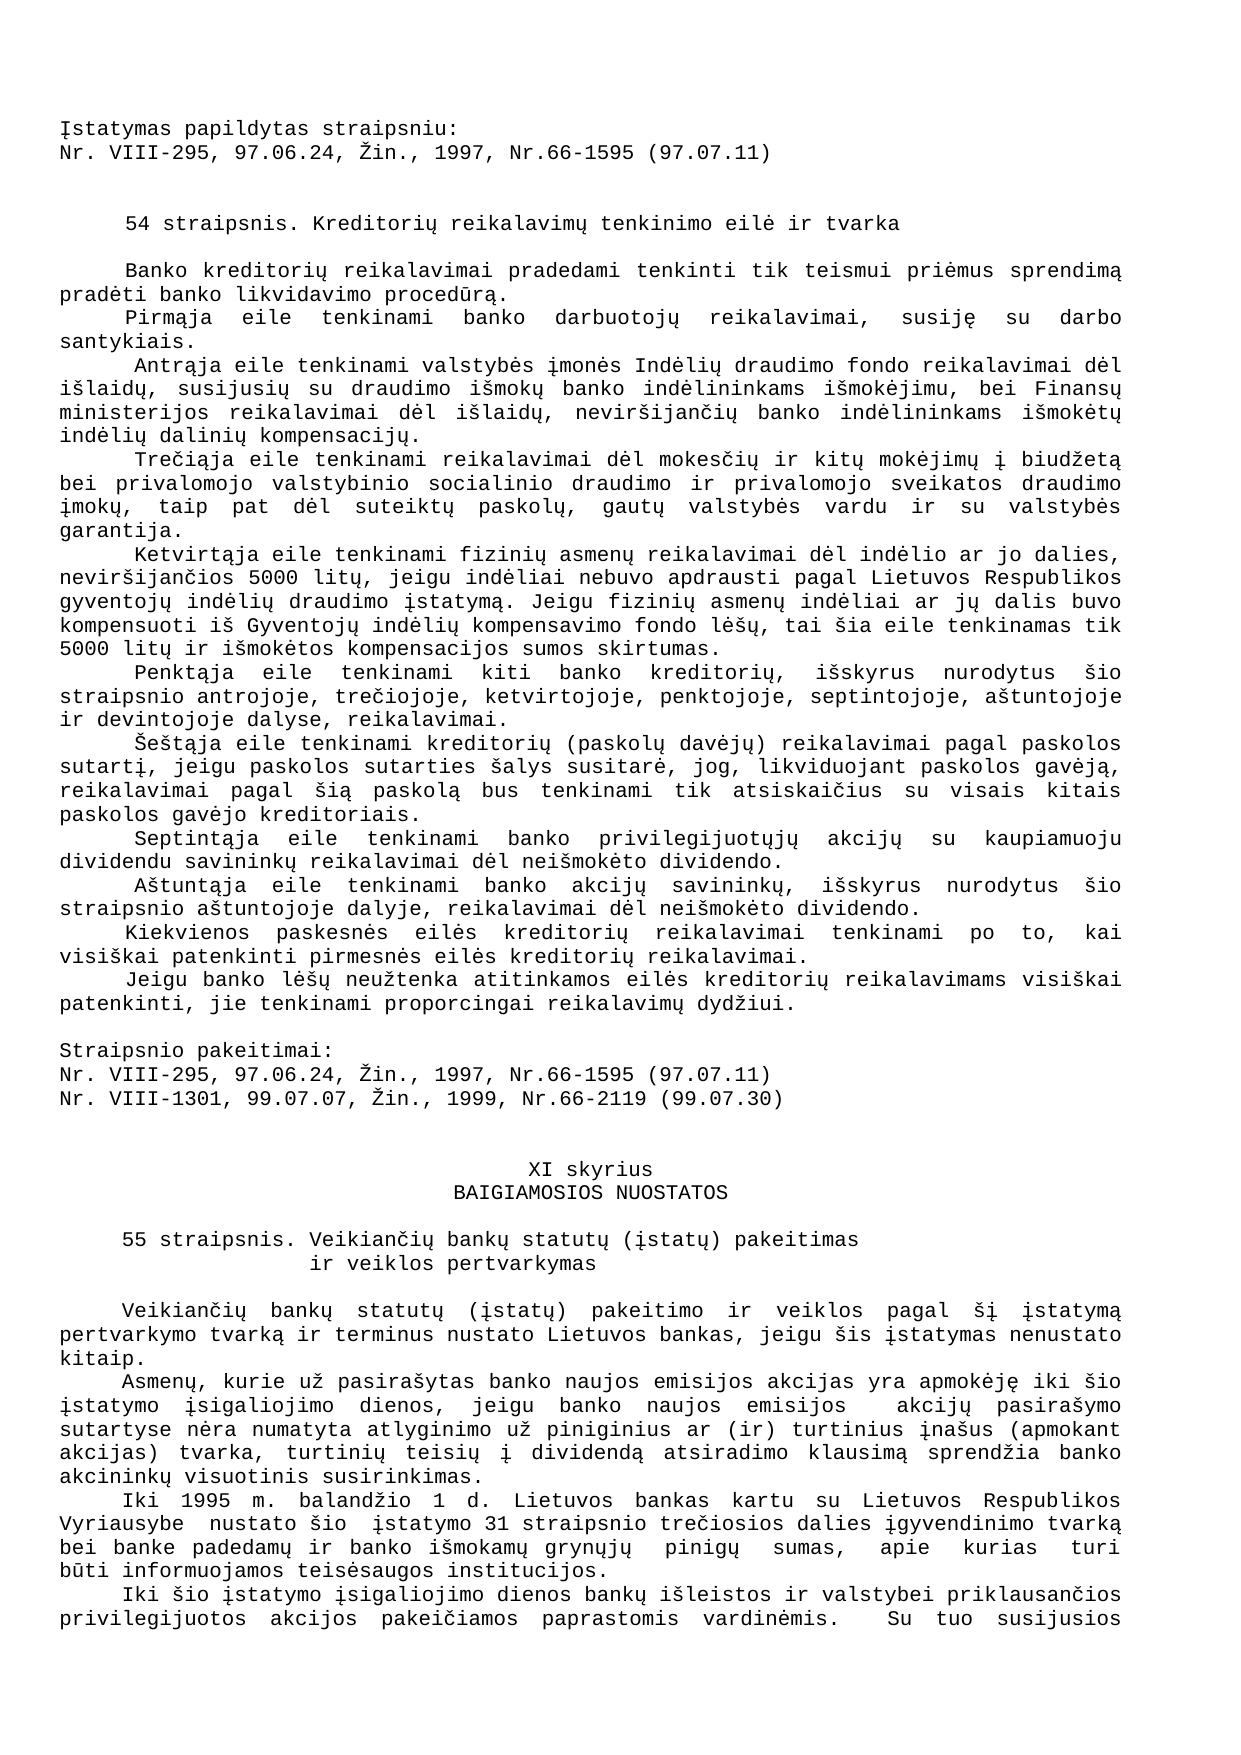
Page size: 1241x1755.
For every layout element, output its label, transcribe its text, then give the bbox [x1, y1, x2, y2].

text Ketvirtąja eile tenkinami fizinių asmenų reikalavimai dėl indėlio ar jo dalies, neviršijančios 5000 litų, jeigu indėliai nebuvo apdrausti pagal Lietuvos Respublikos gyventojų indėlių draudimo įstatymą. Jeigu fizinių asmenų indėliai ar jų dalis buvo kompensuoti iš Gyventojų indėlių kompensavimo fondo lėšų, tai šia eile tenkinamas tik 5000 litų ir išmokėtos kompensacijos sumos skirtumas. [59, 544, 1122, 662]
text Veikiančių bankų statutų (įstatų) pakeitimo ir veiklos pagal šį įstatymą pertvarkymo tvarką ir terminus nustato Lietuvos bankas, jeigu šis įstatymas nenustato kitaip. [59, 1300, 1122, 1371]
text 55 straipsnis. Veikiančių bankų statutų (įstatų) pakeitimas [59, 1229, 1122, 1253]
text Šeštąja eile tenkinami kreditorių (paskolų davėjų) reikalavimai pagal paskolos sutartį, jeigu paskolos sutarties šalys susitarė, jog, likviduojant paskolos gavėją, reikalavimai pagal šią paskolą bus tenkinami tik atsiskaičius su visais kitais paskolos gavėjo kreditoriais. [59, 733, 1122, 827]
text 54 straipsnis. Kreditorių reikalavimų tenkinimo eilė ir tvarka [59, 213, 1122, 236]
text Įstatymas papildytas straipsniu: [59, 118, 1122, 142]
text Jeigu banko lėšų neužtenka atitinkamos eilės kreditorių reikalavimams visiškai patenkinti, jie tenkinami proporcingai reikalavimų dydžiui. [59, 969, 1122, 1017]
text Banko kreditorių reikalavimai pradedami tenkinti tik teismui priėmus sprendimą pradėti banko likvidavimo procedūrą. [59, 260, 1122, 307]
text Nr. VIII-295, 97.06.24, Žin., 1997, Nr.66-1595 (97.07.11) [59, 1064, 1122, 1088]
text Septintąja eile tenkinami banko privilegijuotųjų akcijų su kaupiamuoju dividendu savininkų reikalavimai dėl neišmokėto dividendo. [59, 827, 1122, 875]
text BAIGIAMOSIOS NUOSTATOS [59, 1182, 1122, 1206]
text Penktąja eile tenkinami kiti banko kreditorių, išskyrus nurodytus šio straipsnio antrojoje, trečiojoje, ketvirtojoje, penktojoje, septintojoje, aštuntojoje ir devintojoje dalyse, reikalavimai. [59, 662, 1122, 733]
text Aštuntąja eile tenkinami banko akcijų savininkų, išskyrus nurodytus šio straipsnio aštuntojoje dalyje, reikalavimai dėl neišmokėto dividendo. [59, 875, 1122, 922]
text XI skyrius [59, 1158, 1122, 1182]
text ir veiklos pertvarkymas [59, 1253, 1122, 1277]
text Nr. VIII-295, 97.06.24, Žin., 1997, Nr.66-1595 (97.07.11) [59, 142, 1122, 165]
text Straipsnio pakeitimai: [59, 1040, 1122, 1064]
text Kiekvienos paskesnės eilės kreditorių reikalavimai tenkinami po to, kai visiškai patenkinti pirmesnės eilės kreditorių reikalavimai. [59, 922, 1122, 969]
text Nr. VIII-1301, 99.07.07, Žin., 1999, Nr.66-2119 (99.07.30) [59, 1088, 1122, 1111]
text Pirmąja eile tenkinami banko darbuotojų reikalavimai, susiję su darbo santykiais. [59, 307, 1122, 354]
text Iki šio įstatymo įsigaliojimo dienos bankų išleistos ir valstybei priklausančios privilegijuotos akcijos pakeičiamos paprastomis vardinėmis. Su tuo susijusios [59, 1584, 1122, 1631]
text Trečiąja eile tenkinami reikalavimai dėl mokesčių ir kitų mokėjimų į biudžetą bei privalomojo valstybinio socialinio draudimo ir privalomojo sveikatos draudimo įmokų, taip pat dėl suteiktų paskolų, gautų valstybės vardu ir su valstybės garantija. [59, 449, 1122, 544]
text Antrąja eile tenkinami valstybės įmonės Indėlių draudimo fondo reikalavimai dėl išlaidų, susijusių su draudimo išmokų banko indėlininkams išmokėjimu, bei Finansų ministerijos reikalavimai dėl išlaidų, neviršijančių banko indėlininkams išmokėtų indėlių dalinių kompensacijų. [59, 354, 1122, 449]
text Iki 1995 m. balandžio 1 d. Lietuvos bankas kartu su Lietuvos Respublikos Vyriausybe nustato šio įstatymo 31 straipsnio trečiosios dalies įgyvendinimo tvarką bei banke padedamų ir banko išmokamų grynųjų pinigų sumas, apie kurias turi būti informuojamos teisėsaugos institucijos. [59, 1489, 1122, 1584]
text Asmenų, kurie už pasirašytas banko naujos emisijos akcijas yra apmokėję iki šio įstatymo įsigaliojimo dienos, jeigu banko naujos emisijos akcijų pasirašymo sutartyse nėra numatyta atlyginimo už piniginius ar (ir) turtinius įnašus (apmokant akcijas) tvarka, turtinių teisių į dividendą atsiradimo klausimą sprendžia banko akcininkų visuotinis susirinkimas. [59, 1371, 1122, 1489]
